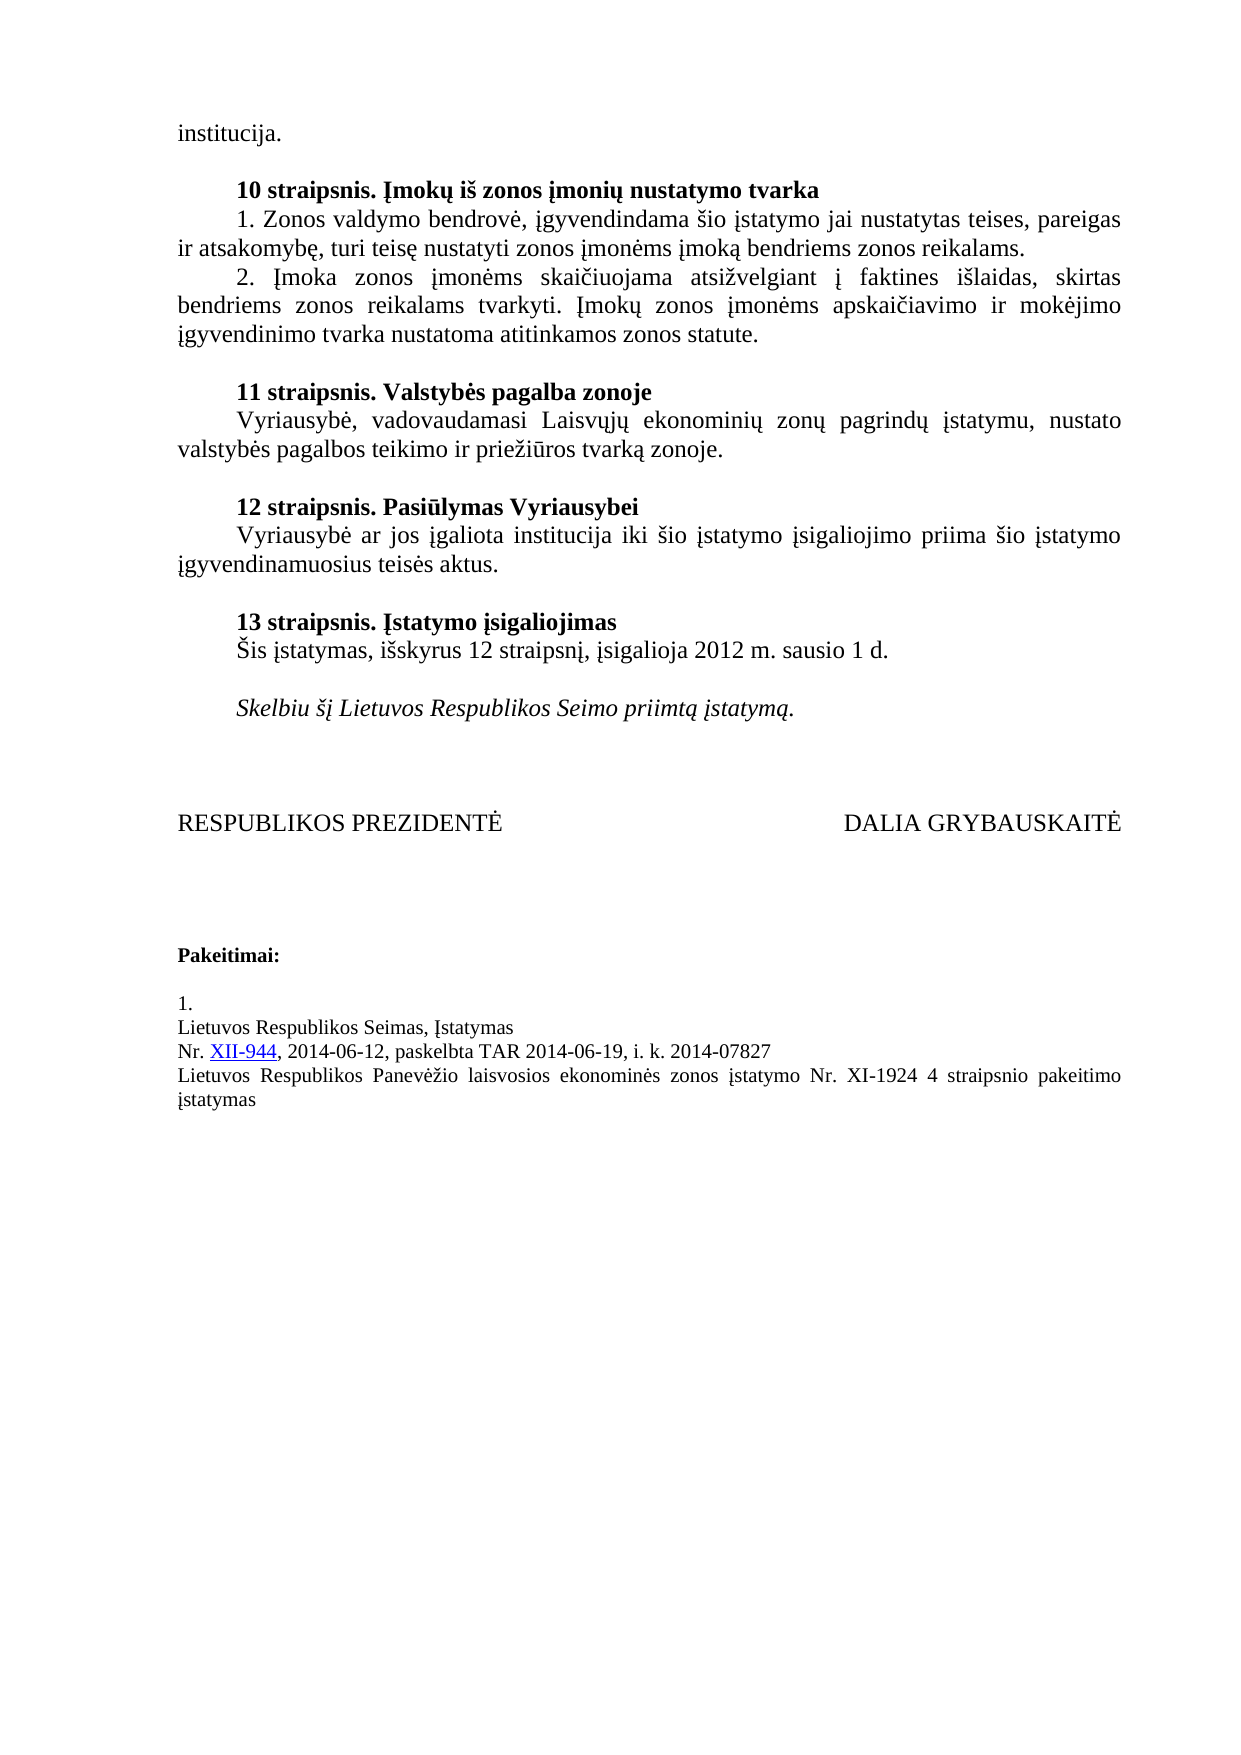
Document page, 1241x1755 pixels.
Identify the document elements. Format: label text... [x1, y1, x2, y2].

text RESPUBLIKOS PREZIDENTĖ DALIA GRYBAUSKAITĖ [177, 808, 1122, 837]
text 1. [177, 991, 1122, 1015]
text 10 straipsnis. Įmokų iš zonos įmonių nustatymo tvarka [177, 176, 1122, 204]
text 13 straipsnis. Įstatymo įsigaliojimas [177, 607, 1122, 636]
text Vyriausybė, vadovaudamasi Laisvųjų ekonominių zonų pagrindų įstatymu, nustato valstybės pagalbos teikimo ir priežiūros tvarką zonoje. [177, 406, 1122, 463]
text institucija. [177, 118, 1122, 147]
text Pakeitimai: [177, 942, 1122, 967]
text Šis įstatymas, išskyrus 12 straipsnį, įsigalioja 2012 m. sausio 1 d. [177, 636, 1122, 664]
text 2. Įmoka zonos įmonėms skaičiuojama atsižvelgiant į faktines išlaidas, skirtas bendriems zonos reikalams tvarkyti. Įmokų zonos įmonėms apskaičiavimo ir mokėjimo įgyvendinimo tvarka nustatoma atitinkamos zonos statute. [177, 262, 1122, 348]
text Skelbiu šį Lietuvos Respublikos Seimo priimtą įstatymą. [177, 693, 1122, 722]
text Lietuvos Respublikos Seimas, Įstatymas [177, 1015, 1122, 1039]
text Nr. XII-944, 2014-06-12, paskelbta TAR 2014-06-19, i. k. 2014-07827 [177, 1039, 1122, 1063]
text Lietuvos Respublikos Panevėžio laisvosios ekonominės zonos įstatymo Nr. XI-1924 4 straipsnio pakeitimo įstatymas [177, 1063, 1122, 1111]
text Vyriausybė ar jos įgaliota institucija iki šio įstatymo įsigaliojimo priima šio įstatymo įgyvendinamuosius teisės aktus. [177, 521, 1122, 578]
text 12 straipsnis. Pasiūlymas Vyriausybei [177, 492, 1122, 521]
text 1. Zonos valdymo bendrovė, įgyvendindama šio įstatymo jai nustatytas teises, pareigas ir atsakomybę, turi teisę nustatyti zonos įmonėms įmoką bendriems zonos reikalams. [177, 204, 1122, 262]
text 11 straipsnis. Valstybės pagalba zonoje [177, 377, 1122, 406]
